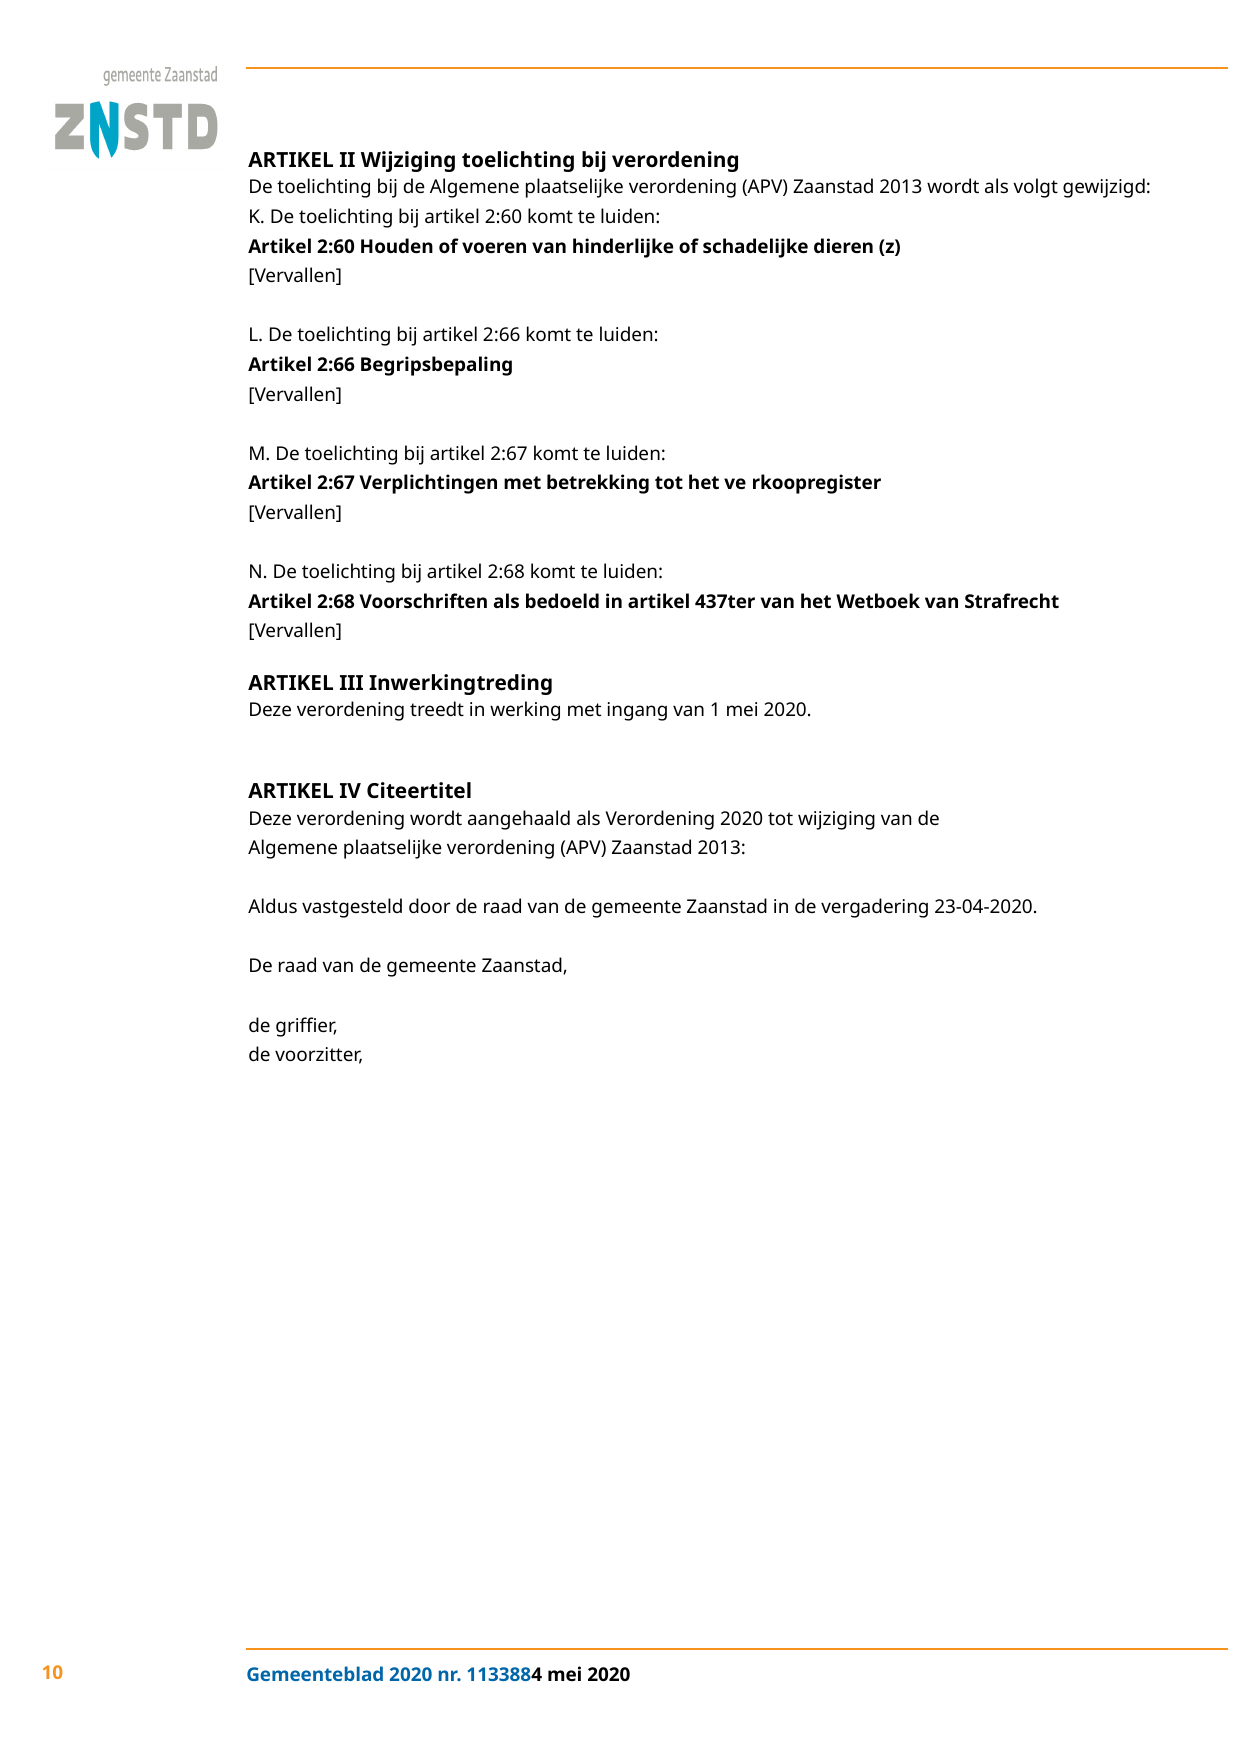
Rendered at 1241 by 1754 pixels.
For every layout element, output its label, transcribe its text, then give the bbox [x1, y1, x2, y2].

picture [41, 47, 231, 172]
text [Vervallen] [248, 262, 1152, 288]
text N. De toelichting bij artikel 2:68 komt te luiden: [248, 558, 1152, 584]
text [Vervallen] [248, 381, 1152, 406]
text M. De toelichting bij artikel 2:67 komt te luiden: [248, 440, 1152, 466]
text ARTIKEL IV Citeertitel [248, 776, 1152, 805]
text de voorzitter, [248, 1041, 1152, 1067]
text Deze verordening treedt in werking met ingang van 1 mei 2020. [248, 696, 1152, 722]
text Artikel 2:67 Verplichtingen met betrekking tot het ve rkoopregister [248, 469, 1152, 495]
text ARTIKEL II Wijziging toelichting bij verordening [248, 145, 1152, 174]
text de griffier, [248, 1012, 1152, 1037]
text Deze verordening wordt aangehaald als Verordening 2020 tot wijziging van de [248, 805, 1152, 830]
text K. De toelichting bij artikel 2:60 komt te luiden: [248, 203, 1152, 229]
text Aldus vastgesteld door de raad van de gemeente Zaanstad in de vergadering 23-04-2020. [248, 893, 1152, 919]
text Algemene plaatselijke verordening (APV) Zaanstad 2013: [248, 834, 1152, 860]
text [Vervallen] [248, 617, 1152, 643]
text L. De toelichting bij artikel 2:66 komt te luiden: [248, 322, 1152, 347]
text Artikel 2:66 Begripsbepaling [248, 351, 1152, 377]
text De raad van de gemeente Zaanstad, [248, 953, 1152, 978]
text ARTIKEL III Inwerkingtreding [248, 668, 1152, 696]
text Artikel 2:60 Houden of voeren van hinderlijke of schadelijke dieren (z) [248, 233, 1152, 258]
text De toelichting bij de Algemene plaatselijke verordening (APV) Zaanstad 2013 wordt als volgt gewijzigd: [248, 174, 1152, 199]
text Artikel 2:68 Voorschriften als bedoeld in artikel 437ter van het Wetboek van Strafrecht [248, 588, 1152, 613]
text [Vervallen] [248, 499, 1152, 525]
